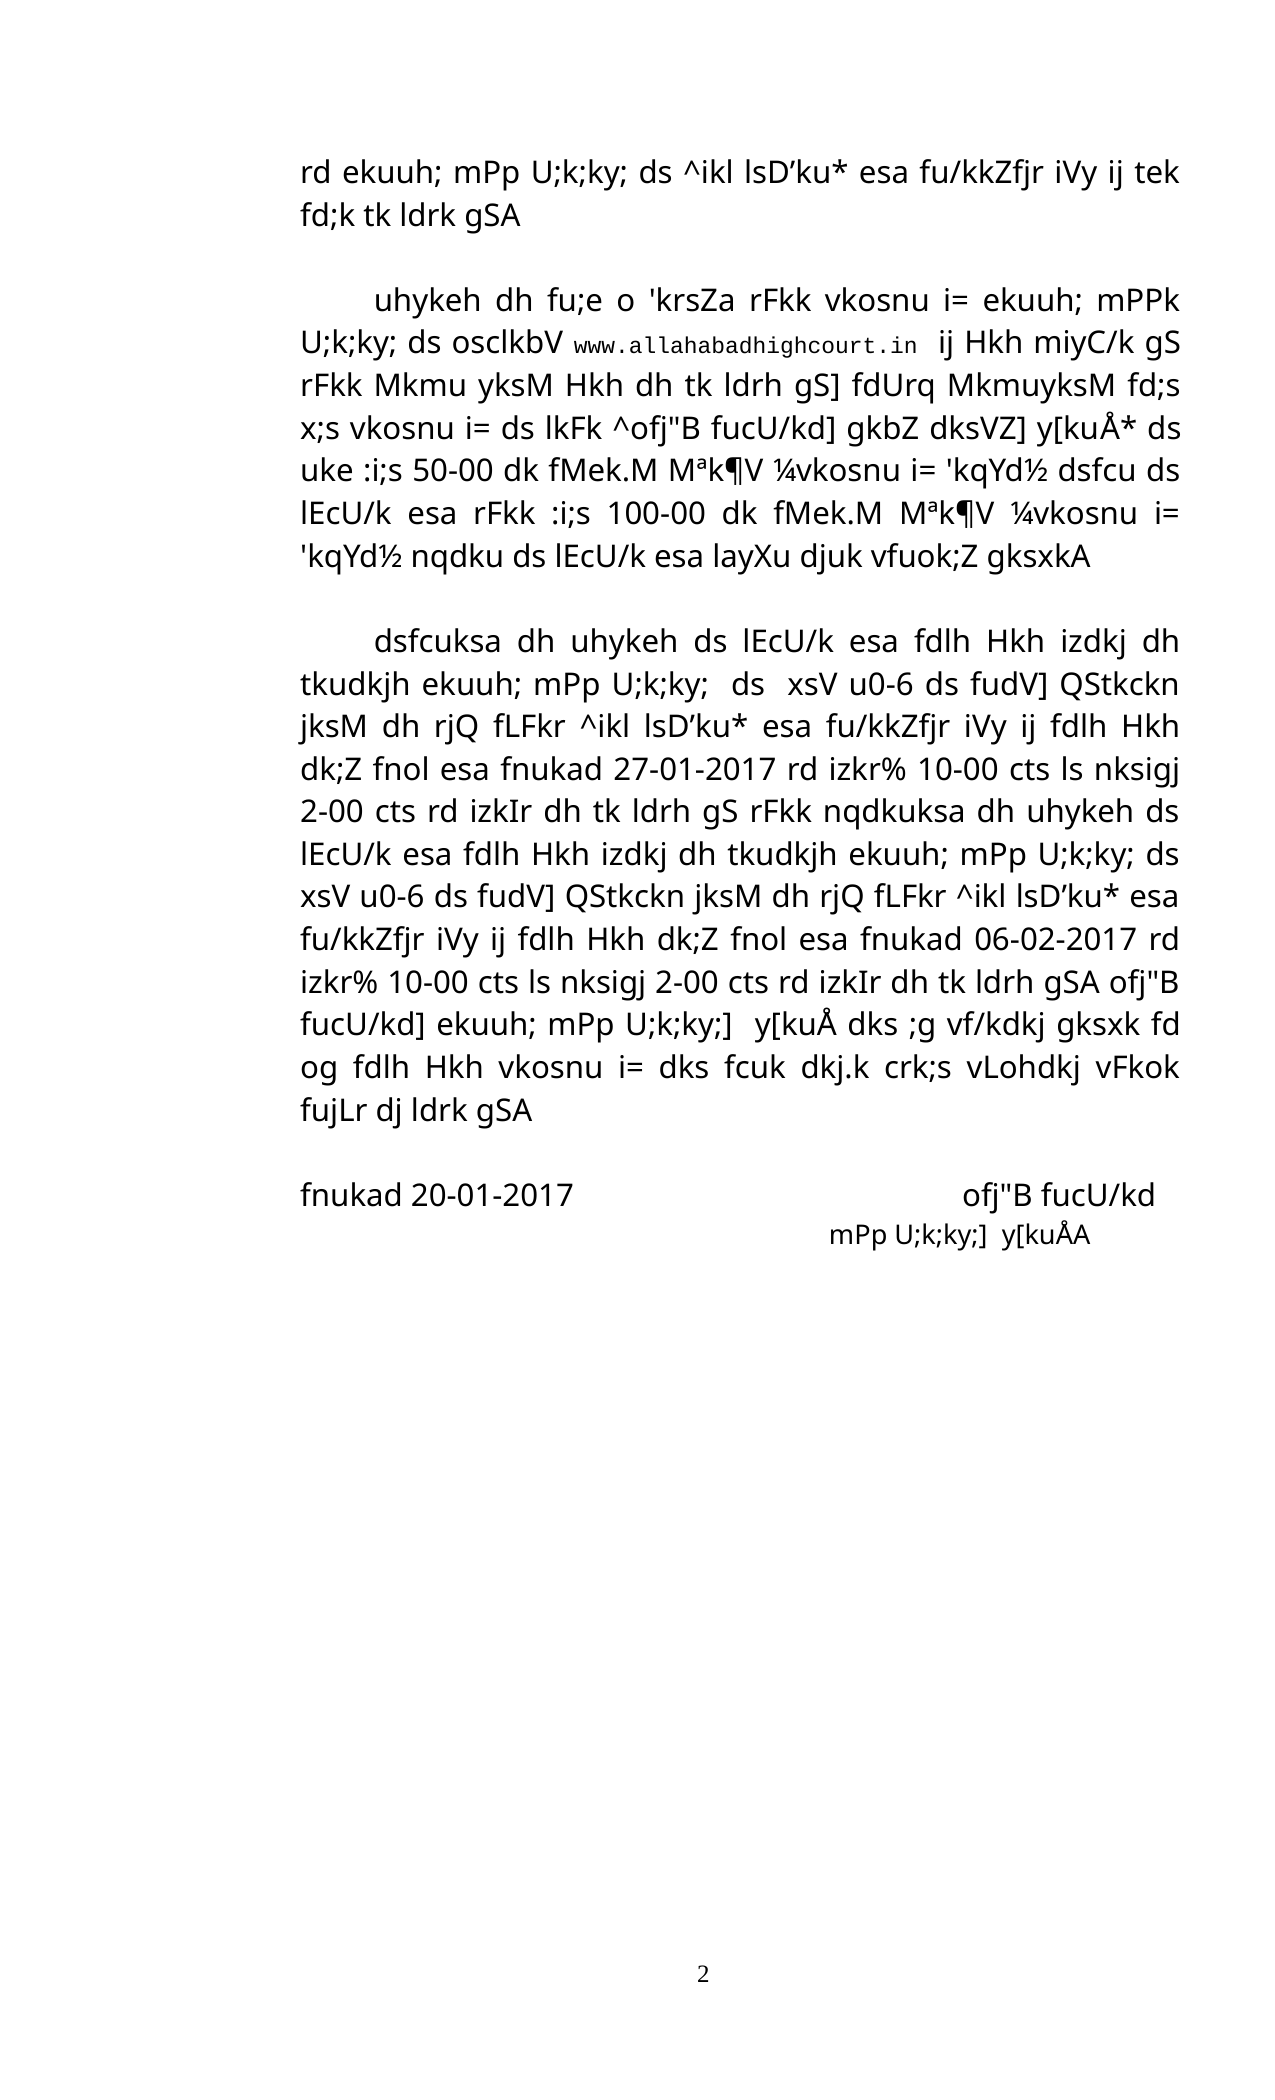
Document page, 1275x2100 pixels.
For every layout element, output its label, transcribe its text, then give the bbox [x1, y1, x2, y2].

text rd ekuuh; mPp U;k;ky; ds ^ikl lsD’ku* esa fu/kkZfjr iVy ij tek fd;k tk ldrk gSA [225, 150, 1181, 235]
text mPp U;k;ky;] y[kuÅA [225, 1215, 1209, 1252]
text fnukad 20-01-2017 ofj"B fucU/kd [225, 1173, 1209, 1215]
text uhykeh dh fu;e o 'krsZa rFkk vkosnu i= ekuuh; mPPk U;k;ky; ds osclkbV www.allahabadhighcourt.in ij Hkh miyC/k gS rFkk Mkmu yksM Hkh dh tk ldrh gS] fdUrq MkmuyksM fd;s x;s vkosnu i= ds lkFk ^ofj"B fucU/kd] gkbZ dksVZ] y[kuÅ* ds uke :i;s 50-00 dk fMek.M Mªk¶V ¼vkosnu i= 'kqYd½ dsfcu ds lEcU/k esa rFkk :i;s 100-00 dk fMek.M Mªk¶V ¼vkosnu i= 'kqYd½ nqdku ds lEcU/k esa layXu djuk vfuok;Z gksxkA [225, 278, 1181, 576]
text dsfcuksa dh uhykeh ds lEcU/k esa fdlh Hkh izdkj dh tkudkjh ekuuh; mPp U;k;ky; ds xsV u0-6 ds fudV] QStkckn jksM dh rjQ fLFkr ^ikl lsD’ku* esa fu/kkZfjr iVy ij fdlh Hkh dk;Z fnol esa fnukad 27-01-2017 rd izkr% 10-00 cts ls nksigj 2-00 cts rd izkIr dh tk ldrh gS rFkk nqdkuksa dh uhykeh ds lEcU/k esa fdlh Hkh izdkj dh tkudkjh ekuuh; mPp U;k;ky; ds xsV u0-6 ds fudV] QStkckn jksM dh rjQ fLFkr ^ikl lsD’ku* esa fu/kkZfjr iVy ij fdlh Hkh dk;Z fnol esa fnukad 06-02-2017 rd izkr% 10-00 cts ls nksigj 2-00 cts rd izkIr dh tk ldrh gSA ofj"B fucU/kd] ekuuh; mPp U;k;ky;] y[kuÅ dks ;g vf/kdkj gksxk fd og fdlh Hkh vkosnu i= dks fcuk dkj.k crk;s vLohdkj vFkok fujLr dj ldrk gSA [225, 619, 1181, 1130]
